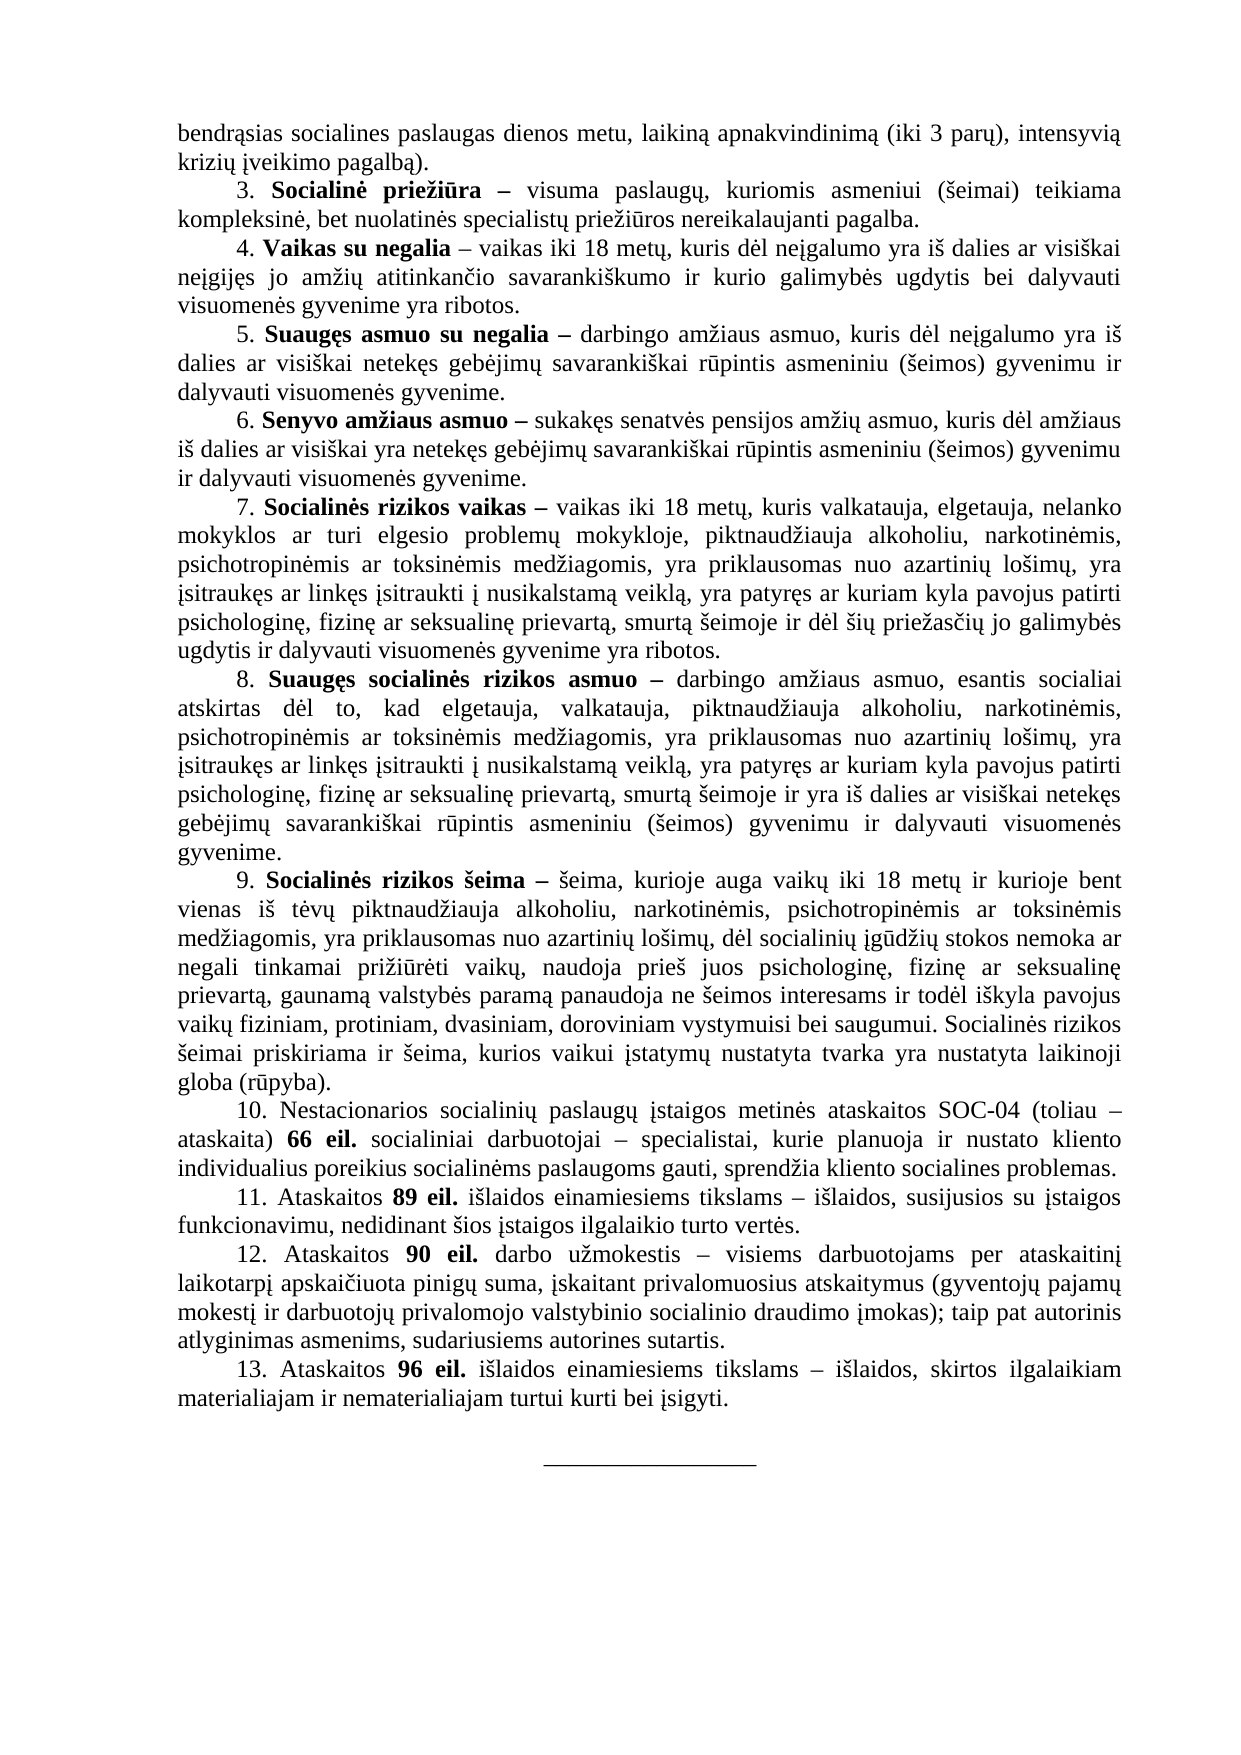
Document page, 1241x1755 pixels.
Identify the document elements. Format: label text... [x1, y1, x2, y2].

text 4. Vaikas su negalia – vaikas iki 18 metų, kuris dėl neįgalumo yra iš dalies ar visiškai neįgijęs jo amžių atitinkančio savarankiškumo ir kurio galimybės ugdytis bei dalyvauti visuomenės gyvenime yra ribotos. [177, 233, 1122, 319]
text 12. Ataskaitos 90 eil. darbo užmokestis – visiems darbuotojams per ataskaitinį laikotarpį apskaičiuota pinigų suma, įskaitant privalomuosius atskaitymus (gyventojų pajamų mokestį ir darbuotojų privalomojo valstybinio socialinio draudimo įmokas); taip pat autorinis atlyginimas asmenims, sudariusiems autorines sutartis. [177, 1239, 1122, 1354]
text 13. Ataskaitos 96 eil. išlaidos einamiesiems tikslams – išlaidos, skirtos ilgalaikiam materialiajam ir nematerialiajam turtui kurti bei įsigyti. [177, 1354, 1122, 1412]
text 11. Ataskaitos 89 eil. išlaidos einamiesiems tikslams – išlaidos, susijusios su įstaigos funkcionavimu, nedidinant šios įstaigos ilgalaikio turto vertės. [177, 1182, 1122, 1239]
text 7. Socialinės rizikos vaikas – vaikas iki 18 metų, kuris valkatauja, elgetauja, nelanko mokyklos ar turi elgesio problemų mokykloje, piktnaudžiauja alkoholiu, narkotinėmis, psichotropinėmis ar toksinėmis medžiagomis, yra priklausomas nuo azartinių lošimų, yra įsitraukęs ar linkęs įsitraukti į nusikalstamą veiklą, yra patyręs ar kuriam kyla pavojus patirti psichologinę, fizinę ar seksualinę prievartą, smurtą šeimoje ir dėl šių priežasčių jo galimybės ugdytis ir dalyvauti visuomenės gyvenime yra ribotos. [177, 492, 1122, 664]
text 10. Nestacionarios socialinių paslaugų įstaigos metinės ataskaitos SOC-04 (toliau – ataskaita) 66 eil. socialiniai darbuotojai – specialistai, kurie planuoja ir nustato kliento individualius poreikius socialinėms paslaugoms gauti, sprendžia kliento socialines problemas. [177, 1096, 1122, 1182]
text 5. Suaugęs asmuo su negalia – darbingo amžiaus asmuo, kuris dėl neįgalumo yra iš dalies ar visiškai netekęs gebėjimų savarankiškai rūpintis asmeniniu (šeimos) gyvenimu ir dalyvauti visuomenės gyvenime. [177, 319, 1122, 406]
text bendrąsias socialines paslaugas dienos metu, laikiną apnakvindinimą (iki 3 parų), intensyvią krizių įveikimo pagalbą). [177, 118, 1122, 176]
text 9. Socialinės rizikos šeima – šeima, kurioje auga vaikų iki 18 metų ir kurioje bent vienas iš tėvų piktnaudžiauja alkoholiu, narkotinėmis, psichotropinėmis ar toksinėmis medžiagomis, yra priklausomas nuo azartinių lošimų, dėl socialinių įgūdžių stokos nemoka ar negali tinkamai prižiūrėti vaikų, naudoja prieš juos psichologinę, fizinę ar seksualinę prievartą, gaunamą valstybės paramą panaudoja ne šeimos interesams ir todėl iškyla pavojus vaikų fiziniam, protiniam, dvasiniam, doroviniam vystymuisi bei saugumui. Socialinės rizikos šeimai priskiriama ir šeima, kurios vaikui įstatymų nustatyta tvarka yra nustatyta laikinoji globa (rūpyba). [177, 866, 1122, 1096]
text 6. Senyvo amžiaus asmuo – sukakęs senatvės pensijos amžių asmuo, kuris dėl amžiaus iš dalies ar visiškai yra netekęs gebėjimų savarankiškai rūpintis asmeniniu (šeimos) gyvenimu ir dalyvauti visuomenės gyvenime. [177, 406, 1122, 492]
text 8. Suaugęs socialinės rizikos asmuo – darbingo amžiaus asmuo, esantis socialiai atskirtas dėl to, kad elgetauja, valkatauja, piktnaudžiauja alkoholiu, narkotinėmis, psichotropinėmis ar toksinėmis medžiagomis, yra priklausomas nuo azartinių lošimų, yra įsitraukęs ar linkęs įsitraukti į nusikalstamą veiklą, yra patyręs ar kuriam kyla pavojus patirti psichologinę, fizinę ar seksualinę prievartą, smurtą šeimoje ir yra iš dalies ar visiškai netekęs gebėjimų savarankiškai rūpintis asmeniniu (šeimos) gyvenimu ir dalyvauti visuomenės gyvenime. [177, 664, 1122, 866]
text _________________ [177, 1441, 1122, 1469]
text 3. Socialinė priežiūra – visuma paslaugų, kuriomis asmeniui (šeimai) teikiama kompleksinė, bet nuolatinės specialistų priežiūros nereikalaujanti pagalba. [177, 176, 1122, 233]
